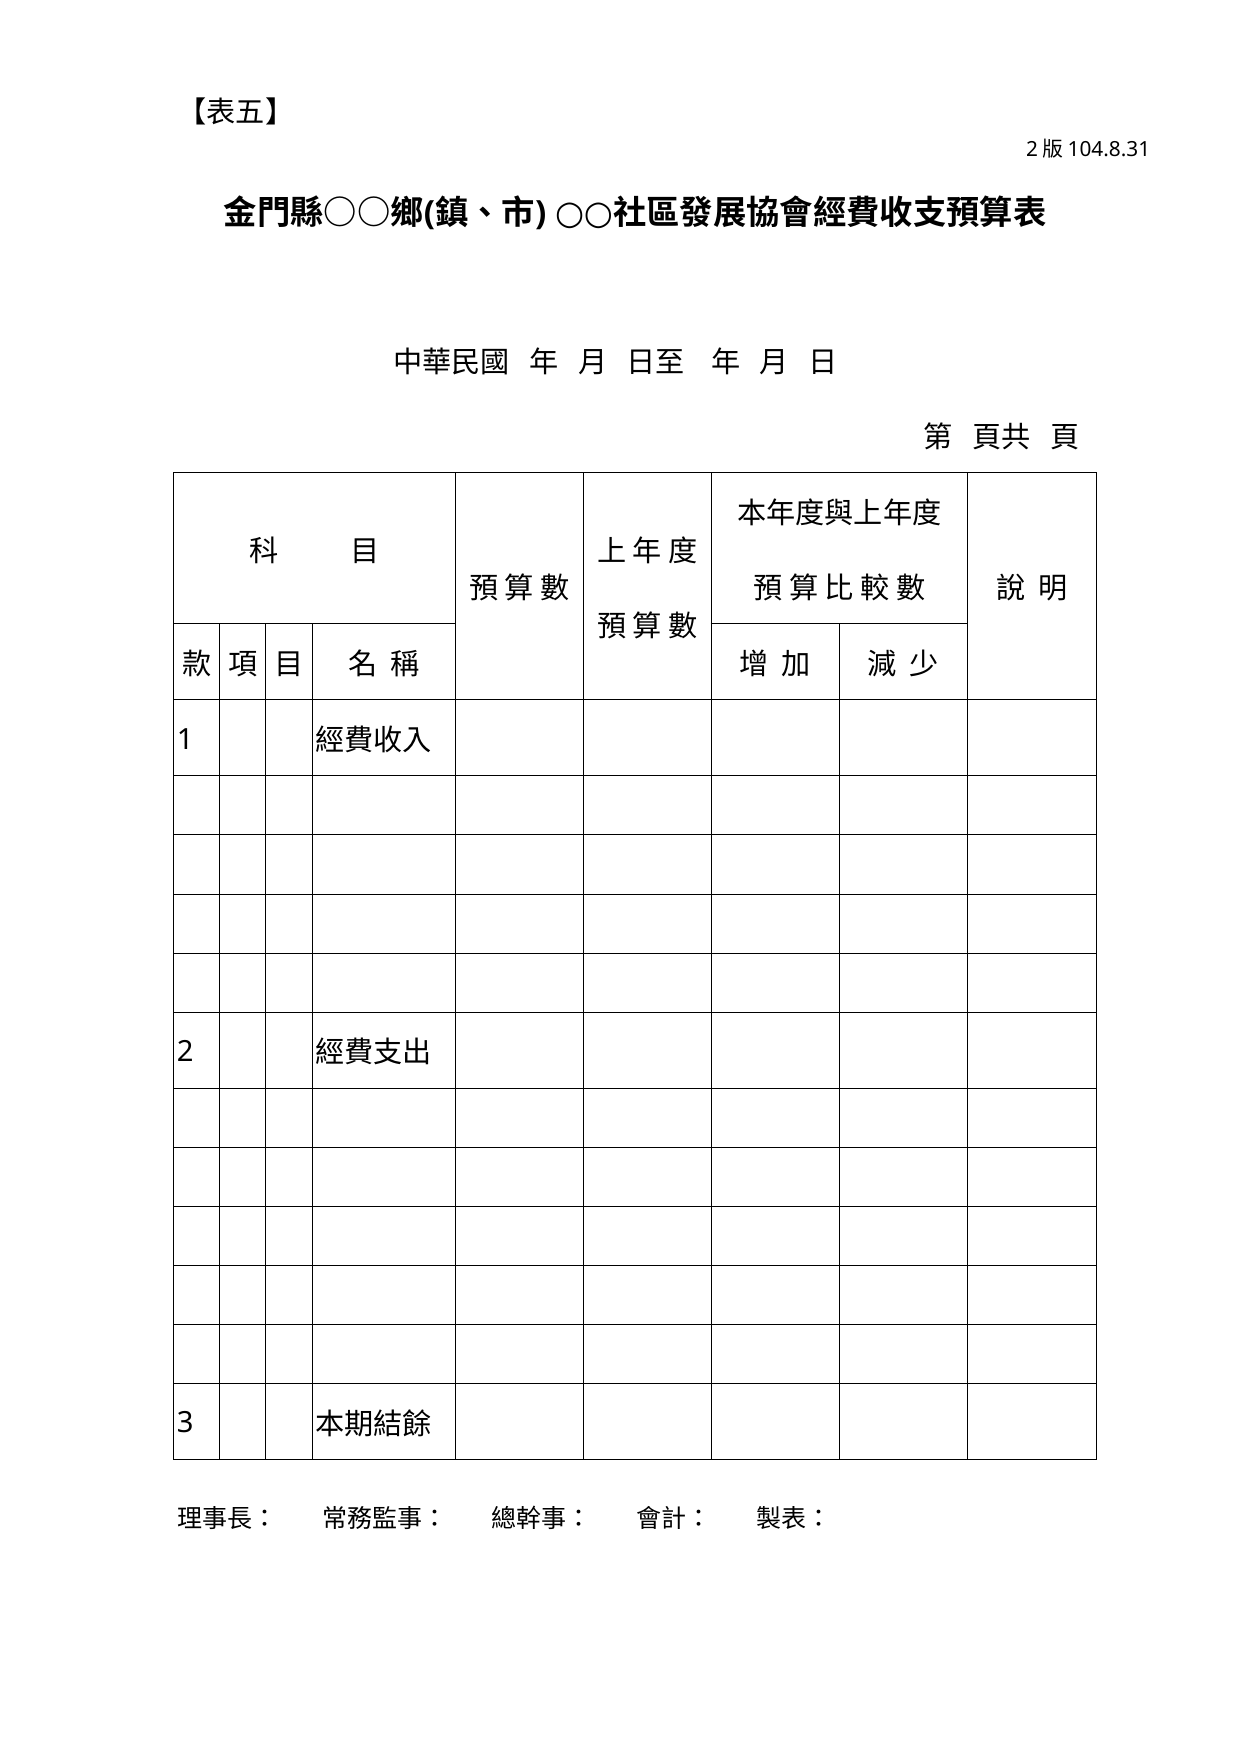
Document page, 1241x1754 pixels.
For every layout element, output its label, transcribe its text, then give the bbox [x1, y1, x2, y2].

table_cell [266, 1266, 312, 1324]
table_cell [456, 776, 583, 834]
text 2版 104.8.31 [1026, 132, 1158, 162]
table_cell [220, 1384, 265, 1459]
table_cell [968, 1207, 1096, 1265]
table_cell [220, 1013, 265, 1088]
table_cell [968, 895, 1096, 952]
table_cell 2 [174, 1013, 219, 1088]
table_cell [712, 835, 839, 893]
table_cell [174, 835, 219, 893]
table_cell [840, 700, 967, 775]
table_cell [584, 1384, 711, 1459]
table_cell [220, 954, 265, 1012]
table_cell [266, 776, 312, 834]
table_cell [584, 1325, 711, 1383]
table_cell [840, 1325, 967, 1383]
text 第 頁共 頁 [177, 397, 1092, 472]
table_cell [968, 954, 1096, 1012]
table_cell 款 [174, 624, 219, 699]
table_cell 減 少 [840, 624, 967, 699]
table_cell [220, 776, 265, 834]
table_cell [266, 1013, 312, 1088]
table_cell [968, 1266, 1096, 1324]
table_cell [220, 1207, 265, 1265]
table_cell [840, 1266, 967, 1324]
table_cell [712, 1384, 839, 1459]
table_cell [456, 1089, 583, 1147]
table_cell [313, 1148, 455, 1206]
table_cell [266, 1207, 312, 1265]
table_cell [584, 1013, 711, 1088]
table_cell [840, 1207, 967, 1265]
table_cell [584, 1207, 711, 1265]
table_header 上 年 度 預 算 數 [584, 473, 711, 699]
table_cell 本期結餘 [313, 1384, 455, 1459]
text 理事長： 常務監事： 總幹事： 會計： 製表： [177, 1497, 1092, 1535]
table_cell [712, 1325, 839, 1383]
table_cell 名 稱 [313, 624, 455, 699]
table_cell [456, 700, 583, 775]
table_cell [220, 1325, 265, 1383]
table_cell [174, 954, 219, 1012]
table_cell [266, 700, 312, 775]
table_cell [968, 1325, 1096, 1383]
table_cell [220, 1148, 265, 1206]
table_cell [584, 776, 711, 834]
table_cell [456, 1325, 583, 1383]
table_cell [712, 700, 839, 775]
table_cell [174, 776, 219, 834]
table_cell [456, 954, 583, 1012]
table_cell [840, 835, 967, 893]
table_cell [266, 1089, 312, 1147]
text [1011, 124, 1173, 181]
table_cell [313, 835, 455, 893]
table_cell 目 [266, 624, 312, 699]
table_cell 經費支出 [313, 1013, 455, 1088]
table_cell [313, 895, 455, 952]
table_cell [313, 1089, 455, 1147]
table_cell 經費收入 [313, 700, 455, 775]
table_cell [584, 700, 711, 775]
table_cell [220, 1089, 265, 1147]
table_cell [220, 700, 265, 775]
text 中華民國 年 月 日至 年 月 日 [177, 322, 1092, 397]
table_cell [266, 1148, 312, 1206]
table_cell [840, 954, 967, 1012]
table_cell [313, 1207, 455, 1265]
table_cell [174, 1266, 219, 1324]
table_cell [220, 835, 265, 893]
table_cell [456, 895, 583, 952]
table_cell [313, 776, 455, 834]
table_cell [584, 1148, 711, 1206]
table_cell [584, 954, 711, 1012]
table_cell [840, 895, 967, 952]
table_cell [456, 1266, 583, 1324]
table_cell [220, 1266, 265, 1324]
table_cell [456, 1148, 583, 1206]
table_cell [456, 1013, 583, 1088]
table_cell [712, 1266, 839, 1324]
table_cell [456, 1384, 583, 1459]
table_cell [266, 954, 312, 1012]
table_cell [712, 1013, 839, 1088]
table_cell [266, 835, 312, 893]
table_cell [840, 1384, 967, 1459]
table_cell [968, 776, 1096, 834]
table_cell [456, 835, 583, 893]
table_cell [220, 895, 265, 952]
table_cell [266, 1325, 312, 1383]
table_cell [313, 1266, 455, 1324]
table_cell [840, 1148, 967, 1206]
table_cell [174, 1089, 219, 1147]
table_cell [174, 1207, 219, 1265]
table_cell [968, 835, 1096, 893]
table_cell [968, 700, 1096, 775]
table_cell [968, 1013, 1096, 1088]
table_cell [840, 1089, 967, 1147]
table_cell [174, 1148, 219, 1206]
table_cell 增 加 [712, 624, 839, 699]
table_cell [712, 954, 839, 1012]
table_cell [712, 895, 839, 952]
table_cell [712, 776, 839, 834]
table_cell 3 [174, 1384, 219, 1459]
table_cell [968, 1089, 1096, 1147]
table_cell [266, 895, 312, 952]
table_cell 項 [220, 624, 265, 699]
table_header 科 目 [174, 473, 455, 623]
table_cell [313, 1325, 455, 1383]
table_header 說 明 [968, 473, 1096, 699]
table_cell [266, 1384, 312, 1459]
table_header 本年度與上年度 預 算 比 較 數 [712, 473, 967, 623]
table_cell [840, 1013, 967, 1088]
table_cell [584, 895, 711, 952]
table_cell 1 [174, 700, 219, 775]
table_cell [712, 1089, 839, 1147]
table_cell [584, 1266, 711, 1324]
table_header 預 算 數 [456, 473, 583, 699]
table_cell [968, 1384, 1096, 1459]
table_cell [456, 1207, 583, 1265]
table_cell [313, 954, 455, 1012]
table_cell [584, 835, 711, 893]
table_cell [712, 1148, 839, 1206]
table_cell [968, 1148, 1096, 1206]
table_cell [584, 1089, 711, 1147]
text 金門縣○○鄉(鎮、市) ○○社區發展協會經費收支預算表 [177, 172, 1092, 247]
table_cell [174, 895, 219, 952]
table_cell [174, 1325, 219, 1383]
table_cell [840, 776, 967, 834]
table_cell [712, 1207, 839, 1265]
